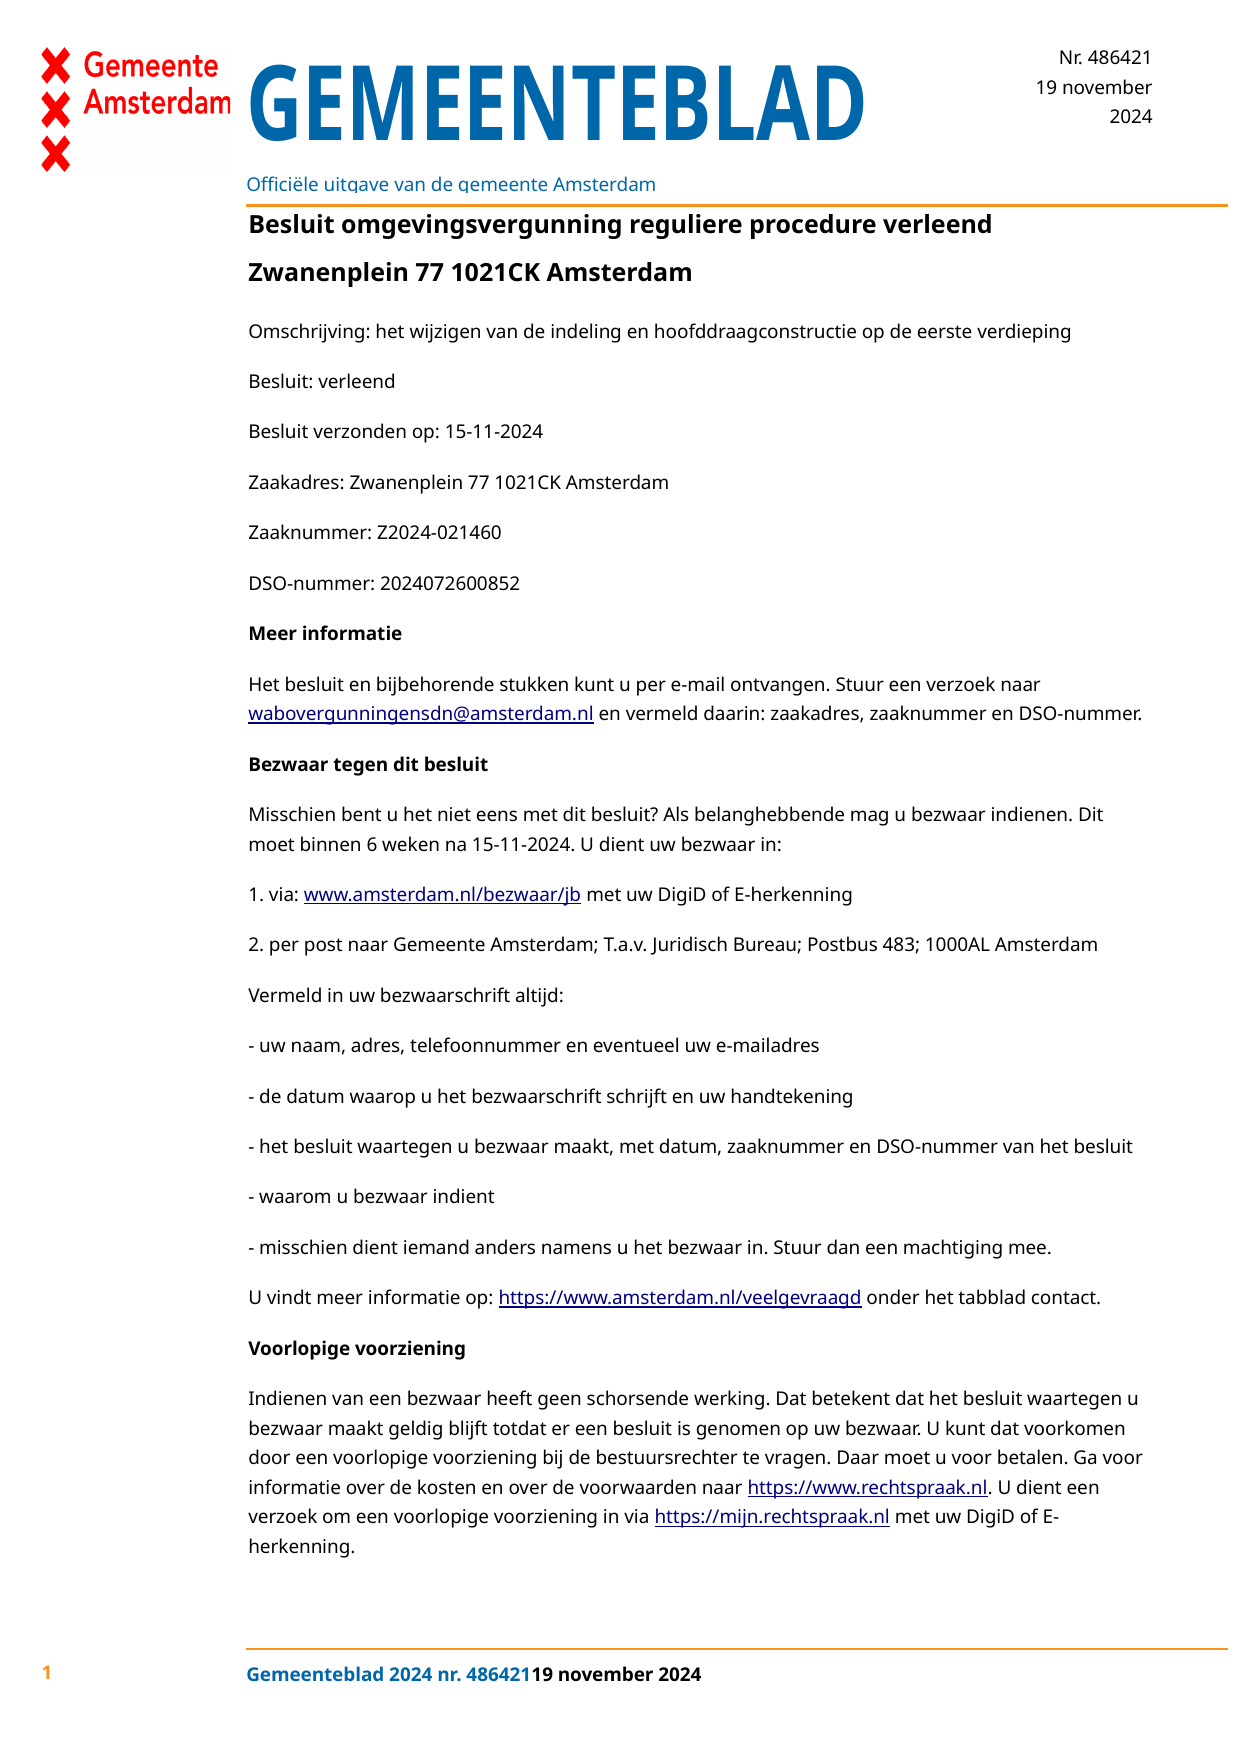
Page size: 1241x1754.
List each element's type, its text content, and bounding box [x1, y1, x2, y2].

text Het besluit en bijbehorende stukken kunt u per e-mail ontvangen. Stuur een verzoek naar wabovergunningensdn@amsterdam.nl en vermeld daarin: zaakadres, zaaknummer en DSO-nummer. [248, 671, 1152, 726]
text Besluit: verleend [248, 368, 1152, 394]
text Meer informatie [248, 620, 1152, 646]
text DSO-nummer: 2024072600852 [248, 570, 1152, 596]
text 2. per post naar Gemeente Amsterdam; T.a.v. Juridisch Bureau; Postbus 483; 1000AL Amsterdam [248, 932, 1152, 957]
text Besluit verzonden op: 15-11-2024 [248, 419, 1152, 444]
text Besluit omgevingsvergunning reguliere procedure verleend Zwanenplein 77 1021CK Amsterdam [248, 207, 1152, 288]
text - waarom u bezwaar indient [248, 1184, 1152, 1209]
text Voorlopige voorziening [248, 1335, 1152, 1361]
text - misschien dient iemand anders namens u het bezwaar in. Stuur dan een machtiging mee. [248, 1234, 1152, 1260]
text - de datum waarop u het bezwaarschrift schrijft en uw handtekening [248, 1083, 1152, 1109]
picture [41, 47, 231, 172]
text - het besluit waartegen u bezwaar maakt, met datum, zaaknummer en DSO-nummer van het besluit [248, 1133, 1152, 1159]
text Indienen van een bezwaar heeft geen schorsende werking. Dat betekent dat het besluit waartegen u bezwaar maakt geldig blijft totdat er een besluit is genomen op uw bezwaar. U kunt dat voorkomen door een voorlopige voorziening bij de bestuursrechter te vragen. Daar moet u voor betalen. Ga voor informatie over de kosten en over de voorwaarden naar https://www.rechtspraak.nl. U dient een verzoek om een voorlopige voorziening in via https://mijn.rechtspraak.nl met uw DigiD of E-herkenning. [248, 1385, 1152, 1559]
text - uw naam, adres, telefoonnummer en eventueel uw e-mailadres [248, 1032, 1152, 1058]
text U vindt meer informatie op: https://www.amsterdam.nl/veelgevraagd onder het tabblad contact. [248, 1284, 1152, 1310]
text Omschrijving: het wijzigen van de indeling en hoofddraagconstructie op de eerste verdieping [248, 318, 1152, 344]
text Vermeld in uw bezwaarschrift altijd: [248, 982, 1152, 1008]
text Zaakadres: Zwanenplein 77 1021CK Amsterdam [248, 469, 1152, 495]
text Misschien bent u het niet eens met dit besluit? Als belanghebbende mag u bezwaar indienen. Dit moet binnen 6 weken na 15-11-2024. U dient uw bezwaar in: [248, 801, 1152, 857]
text 1. via: www.amsterdam.nl/bezwaar/jb met uw DigiD of E-herkenning [248, 881, 1152, 907]
text Bezwaar tegen dit besluit [248, 751, 1152, 777]
text Zaaknummer: Z2024-021460 [248, 519, 1152, 545]
